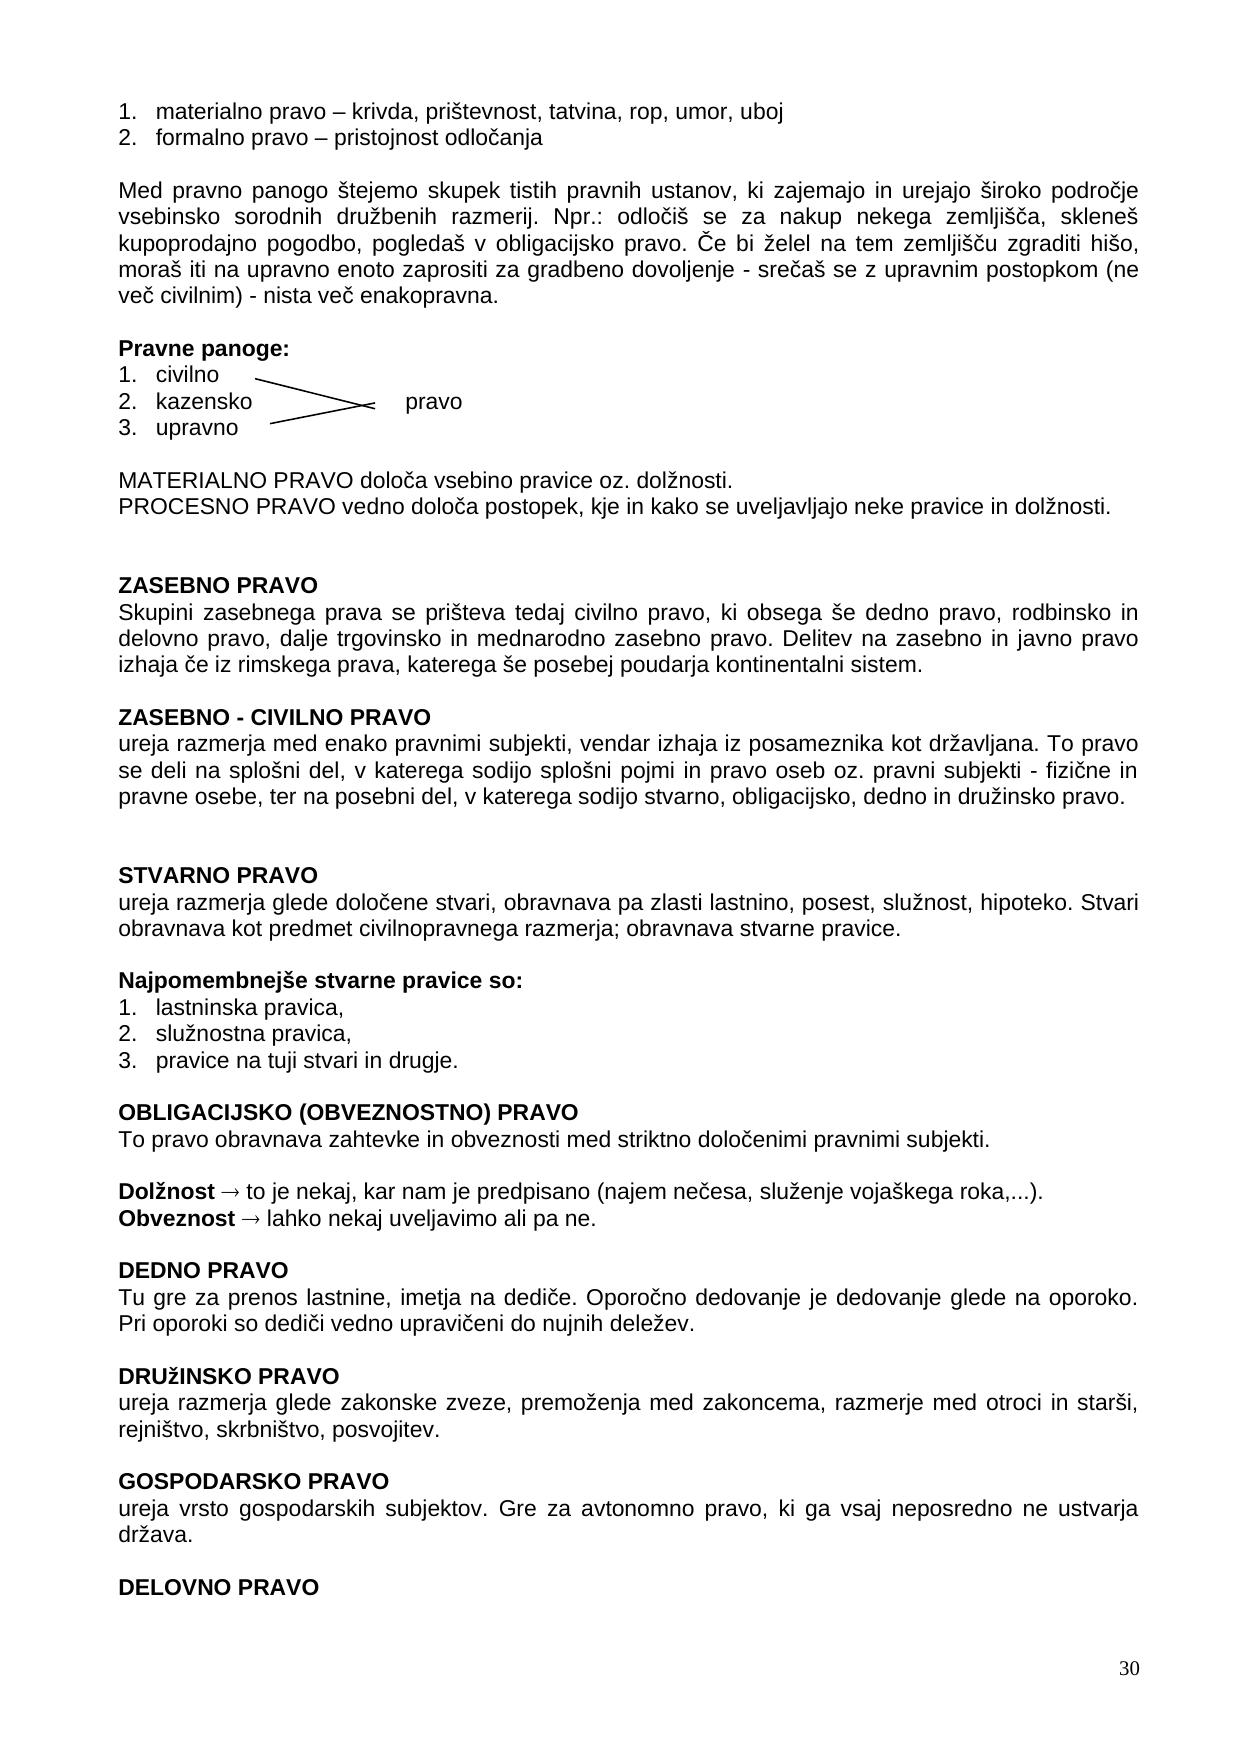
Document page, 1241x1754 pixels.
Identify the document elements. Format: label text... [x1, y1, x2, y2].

text To pravo obravnava zahtevke in obveznosti med striktno določenimi pravnimi subjekti. [118, 1126, 1140, 1152]
text GOSPODARSKO PRAVO [118, 1468, 1140, 1494]
list materialno pravo – krivda, prištevnost, tatvina, rop, umor, uboj [118, 98, 1140, 124]
text Med pravno panogo štejemo skupek tistih pravnih ustanov, ki zajemajo in urejajo široko področje vsebinsko sorodnih družbenih razmerij. Npr.: odločiš se za nakup nekega zemljišča, skleneš kupoprodajno pogodbo, pogledaš v obligacijsko pravo. Če bi želel na tem zemljišču zgraditi hišo, moraš iti na upravno enoto zaprositi za gradbeno dovoljenje - srečaš se z upravnim postopkom (ne več civilnim) - nista več enakopravna. [118, 177, 1140, 309]
list lastninska pravica, [118, 994, 1140, 1020]
text Tu gre za prenos lastnine, imetja na dediče. Oporočno dedovanje je dedovanje glede na oporoko. Pri oporoki so dediči vedno upravičeni do nujnih deležev. [118, 1284, 1140, 1336]
text DRUžINSKO PRAVO [118, 1363, 1140, 1389]
text ureja razmerja med enako pravnimi subjekti, vendar izhaja iz posameznika kot državljana. To pravo se deli na splošni del, v katerega sodijo splošni pojmi in pravo oseb oz. pravni subjekti - fizične in pravne osebe, ter na posebni del, v katerega sodijo stvarno, obligacijsko, dedno in družinsko pravo. [118, 730, 1140, 809]
text ZASEBNO - CIVILNO PRAVO [118, 704, 1140, 730]
list kazensko [118, 388, 355, 414]
text Dolžnost  to je nekaj, kar nam je predpisano (najem nečesa, služenje vojaškega roka,...). [118, 1178, 1140, 1205]
text ureja razmerja glede zakonske zveze, premoženja med zakoncema, razmerje med otroci in starši, rejništvo, skrbništvo, posvojitev. [118, 1389, 1140, 1442]
text PROCESNO PRAVO vedno določa postopek, kje in kako se uveljavljajo neke pravice in dolžnosti. [118, 493, 1140, 519]
text STVARNO PRAVO [118, 862, 1140, 888]
text Skupini zasebnega prava se prišteva tedaj civilno pravo, ki obsega še dedno pravo, rodbinsko in delovno pravo, dalje trgovinsko in mednarodno zasebno pravo. Delitev na zasebno in javno pravo izhaja če iz rimskega prava, katerega še posebej poudarja kontinentalni sistem. [118, 598, 1140, 678]
text ZASEBNO PRAVO [118, 572, 1140, 598]
list pravo [300, 388, 1140, 414]
text DELOVNO PRAVO [118, 1574, 1140, 1600]
list služnostna pravica, [118, 1020, 1140, 1047]
list upravno [118, 414, 1140, 440]
text ureja vrsto gospodarskih subjektov. Gre za avtonomno pravo, ki ga vsaj neposredno ne ustvarja država. [118, 1494, 1140, 1547]
text ureja razmerja glede določene stvari, obravnava pa zlasti lastnino, posest, služnost, hipoteko. Stvari obravnava kot predmet civilnopravnega razmerja; obravnava stvarne pravice. [118, 888, 1140, 941]
text MATERIALNO PRAVO določa vsebino pravice oz. dolžnosti. [118, 467, 1140, 493]
list formalno pravo – pristojnost odločanja [118, 124, 1140, 151]
list civilno [118, 361, 1140, 388]
list pravice na tuji stvari in drugje. [118, 1047, 1140, 1073]
text DEDNO PRAVO [118, 1257, 1140, 1284]
text Najpomembnejše stvarne pravice so: [118, 967, 1140, 994]
text Pravne panoge: [118, 335, 1140, 361]
text Obveznost  lahko nekaj uveljavimo ali pa ne. [118, 1205, 1140, 1231]
text OBLIGACIJSKO (OBVEZNOSTNO) PRAVO [118, 1099, 1140, 1126]
